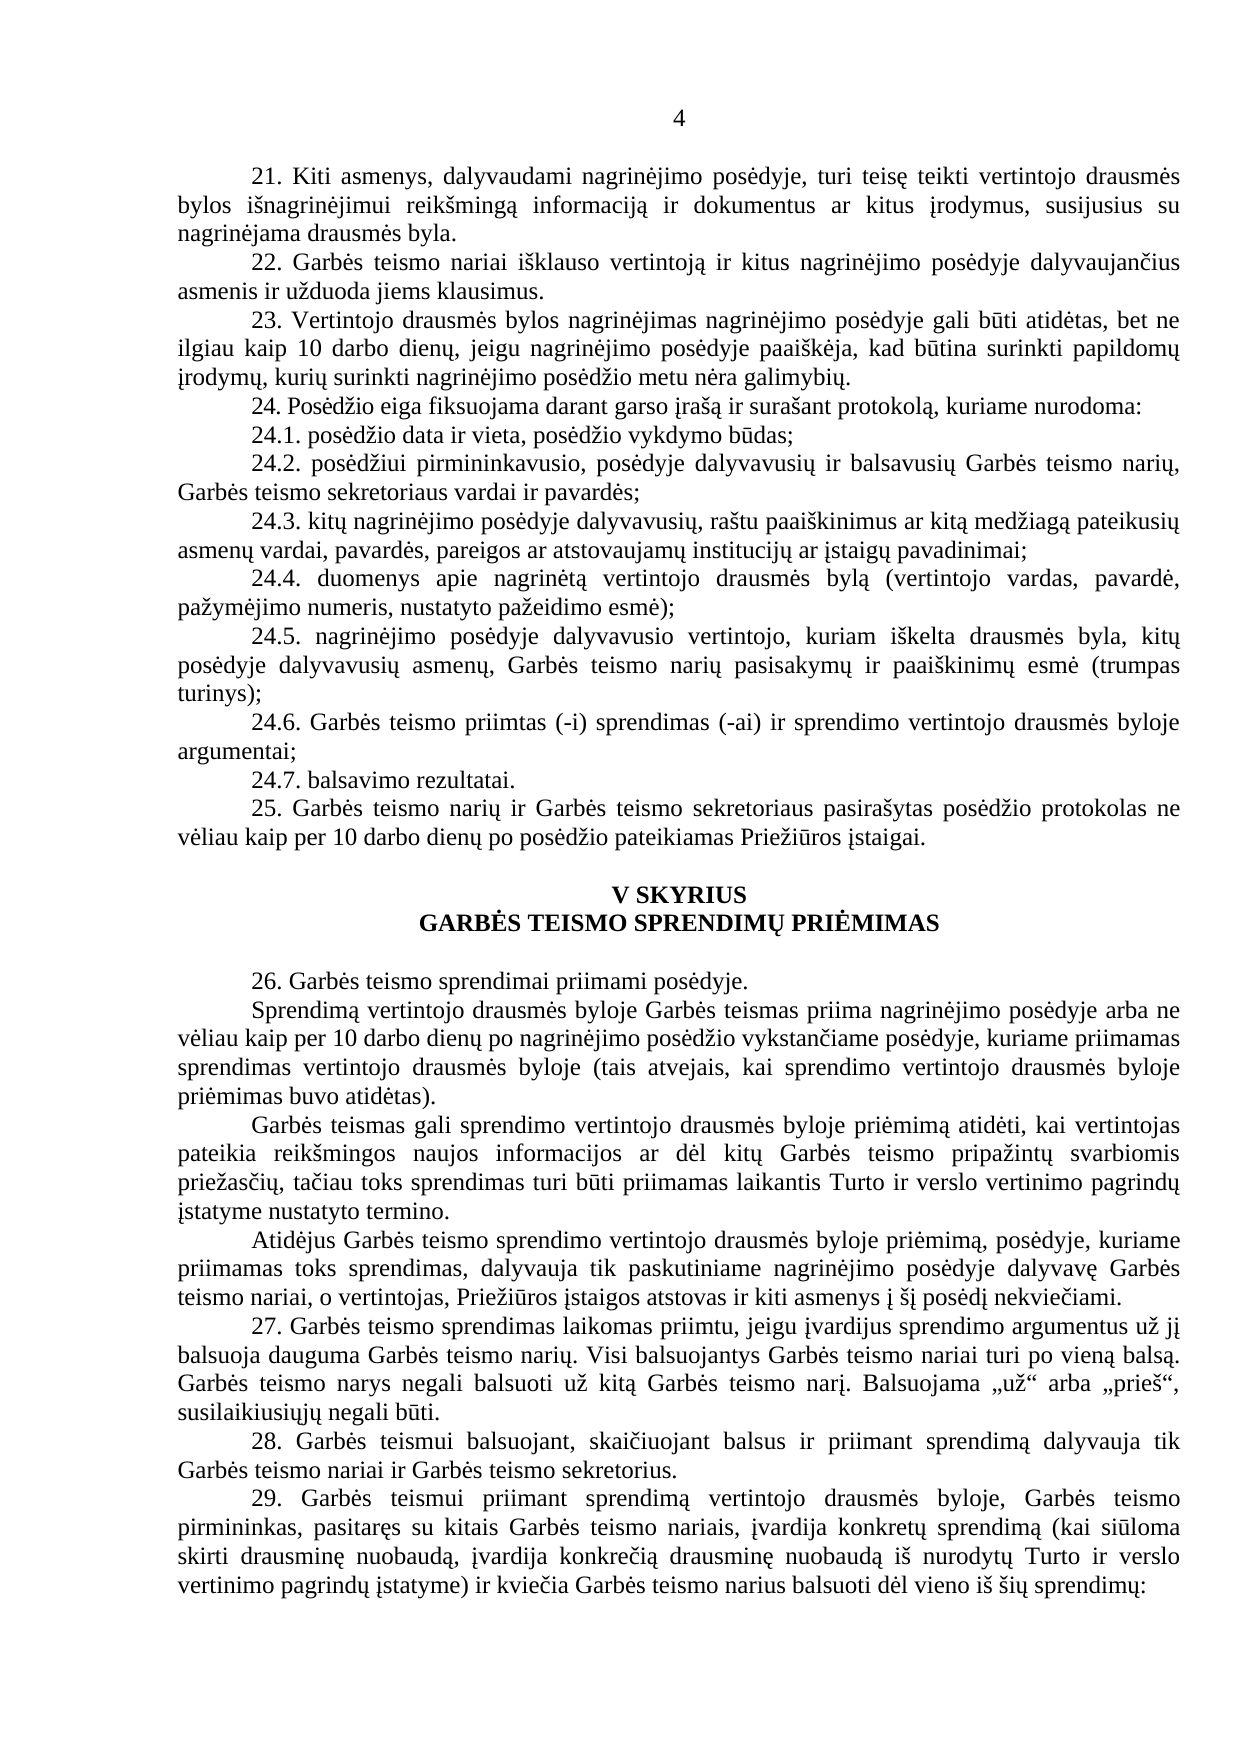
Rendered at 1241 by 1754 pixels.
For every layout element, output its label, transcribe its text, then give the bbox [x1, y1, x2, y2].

text 23. Vertintojo drausmės bylos nagrinėjimas nagrinėjimo posėdyje gali būti atidėtas, bet ne ilgiau kaip 10 darbo dienų, jeigu nagrinėjimo posėdyje paaiškėja, kad būtina surinkti papildomų įrodymų, kurių surinkti nagrinėjimo posėdžio metu nėra galimybių. [177, 305, 1181, 391]
text V SKYRIUS [177, 880, 1181, 908]
text 28. Garbės teismui balsuojant, skaičiuojant balsus ir priimant sprendimą dalyvauja tik Garbės teismo nariai ir Garbės teismo sekretorius. [177, 1426, 1181, 1483]
text 22. Garbės teismo nariai išklauso vertintoją ir kitus nagrinėjimo posėdyje dalyvaujančius asmenis ir užduoda jiems klausimus. [177, 247, 1181, 305]
text Atidėjus Garbės teismo sprendimo vertintojo drausmės byloje priėmimą, posėdyje, kuriame priimamas toks sprendimas, dalyvauja tik paskutiniame nagrinėjimo posėdyje dalyvavę Garbės teismo nariai, o vertintojas, Priežiūros įstaigos atstovas ir kiti asmenys į šį posėdį nekviečiami. [177, 1225, 1181, 1311]
text 29. Garbės teismui priimant sprendimą vertintojo drausmės byloje, Garbės teismo pirmininkas, pasitaręs su kitais Garbės teismo nariais, įvardija konkretų sprendimą (kai siūloma skirti drausminę nuobaudą, įvardija konkrečią drausminę nuobaudą iš nurodytų Turto ir verslo vertinimo pagrindų įstatyme) ir kviečia Garbės teismo narius balsuoti dėl vieno iš šių sprendimų: [177, 1483, 1181, 1598]
text 26. Garbės teismo sprendimai priimami posėdyje. [177, 966, 1181, 995]
text Sprendimą vertintojo drausmės byloje Garbės teismas priima nagrinėjimo posėdyje arba ne vėliau kaip per 10 darbo dienų po nagrinėjimo posėdžio vykstančiame posėdyje, kuriame priimamas sprendimas vertintojo drausmės byloje (tais atvejais, kai sprendimo vertintojo drausmės byloje priėmimas buvo atidėtas). [177, 995, 1181, 1110]
text 24.1. posėdžio data ir vieta, posėdžio vykdymo būdas; [177, 420, 1181, 448]
text 24.3. kitų nagrinėjimo posėdyje dalyvavusių, raštu paaiškinimus ar kitą medžiagą pateikusių asmenų vardai, pavardės, pareigos ar atstovaujamų institucijų ar įstaigų pavadinimai; [177, 506, 1181, 563]
text 24.5. nagrinėjimo posėdyje dalyvavusio vertintojo, kuriam iškelta drausmės byla, kitų posėdyje dalyvavusių asmenų, Garbės teismo narių pasisakymų ir paaiškinimų esmė (trumpas turinys); [177, 621, 1181, 707]
text 25. Garbės teismo narių ir Garbės teismo sekretoriaus pasirašytas posėdžio protokolas ne vėliau kaip per 10 darbo dienų po posėdžio pateikiamas Priežiūros įstaigai. [177, 793, 1181, 851]
text 24.6. Garbės teismo priimtas (-i) sprendimas (-ai) ir sprendimo vertintojo drausmės byloje argumentai; [177, 707, 1181, 765]
text 27. Garbės teismo sprendimas laikomas priimtu, jeigu įvardijus sprendimo argumentus už jį balsuoja dauguma Garbės teismo narių. Visi balsuojantys Garbės teismo nariai turi po vieną balsą. Garbės teismo narys negali balsuoti už kitą Garbės teismo narį. Balsuojama „už“ arba „prieš“, susilaikiusiųjų negali būti. [177, 1311, 1181, 1426]
text 24.7. balsavimo rezultatai. [177, 765, 1181, 793]
text Garbės teismas gali sprendimo vertintojo drausmės byloje priėmimą atidėti, kai vertintojas pateikia reikšmingos naujos informacijos ar dėl kitų Garbės teismo pripažintų svarbiomis priežasčių, tačiau toks sprendimas turi būti priimamas laikantis Turto ir verslo vertinimo pagrindų įstatyme nustatyto termino. [177, 1110, 1181, 1225]
text GARBĖS TEISMO SPRENDIMŲ PRIĖMIMAS [177, 908, 1181, 937]
text 21. Kiti asmenys, dalyvaudami nagrinėjimo posėdyje, turi teisę teikti vertintojo drausmės bylos išnagrinėjimui reikšmingą informaciją ir dokumentus ar kitus įrodymus, susijusius su nagrinėjama drausmės byla. [177, 161, 1181, 247]
text 24.4. duomenys apie nagrinėtą vertintojo drausmės bylą (vertintojo vardas, pavardė, pažymėjimo numeris, nustatyto pažeidimo esmė); [177, 563, 1181, 621]
text 24.2. posėdžiui pirmininkavusio, posėdyje dalyvavusių ir balsavusių Garbės teismo narių, Garbės teismo sekretoriaus vardai ir pavardės; [177, 448, 1181, 506]
text 24. Posėdžio eiga fiksuojama darant garso įrašą ir surašant protokolą, kuriame nurodoma: [177, 391, 1181, 420]
